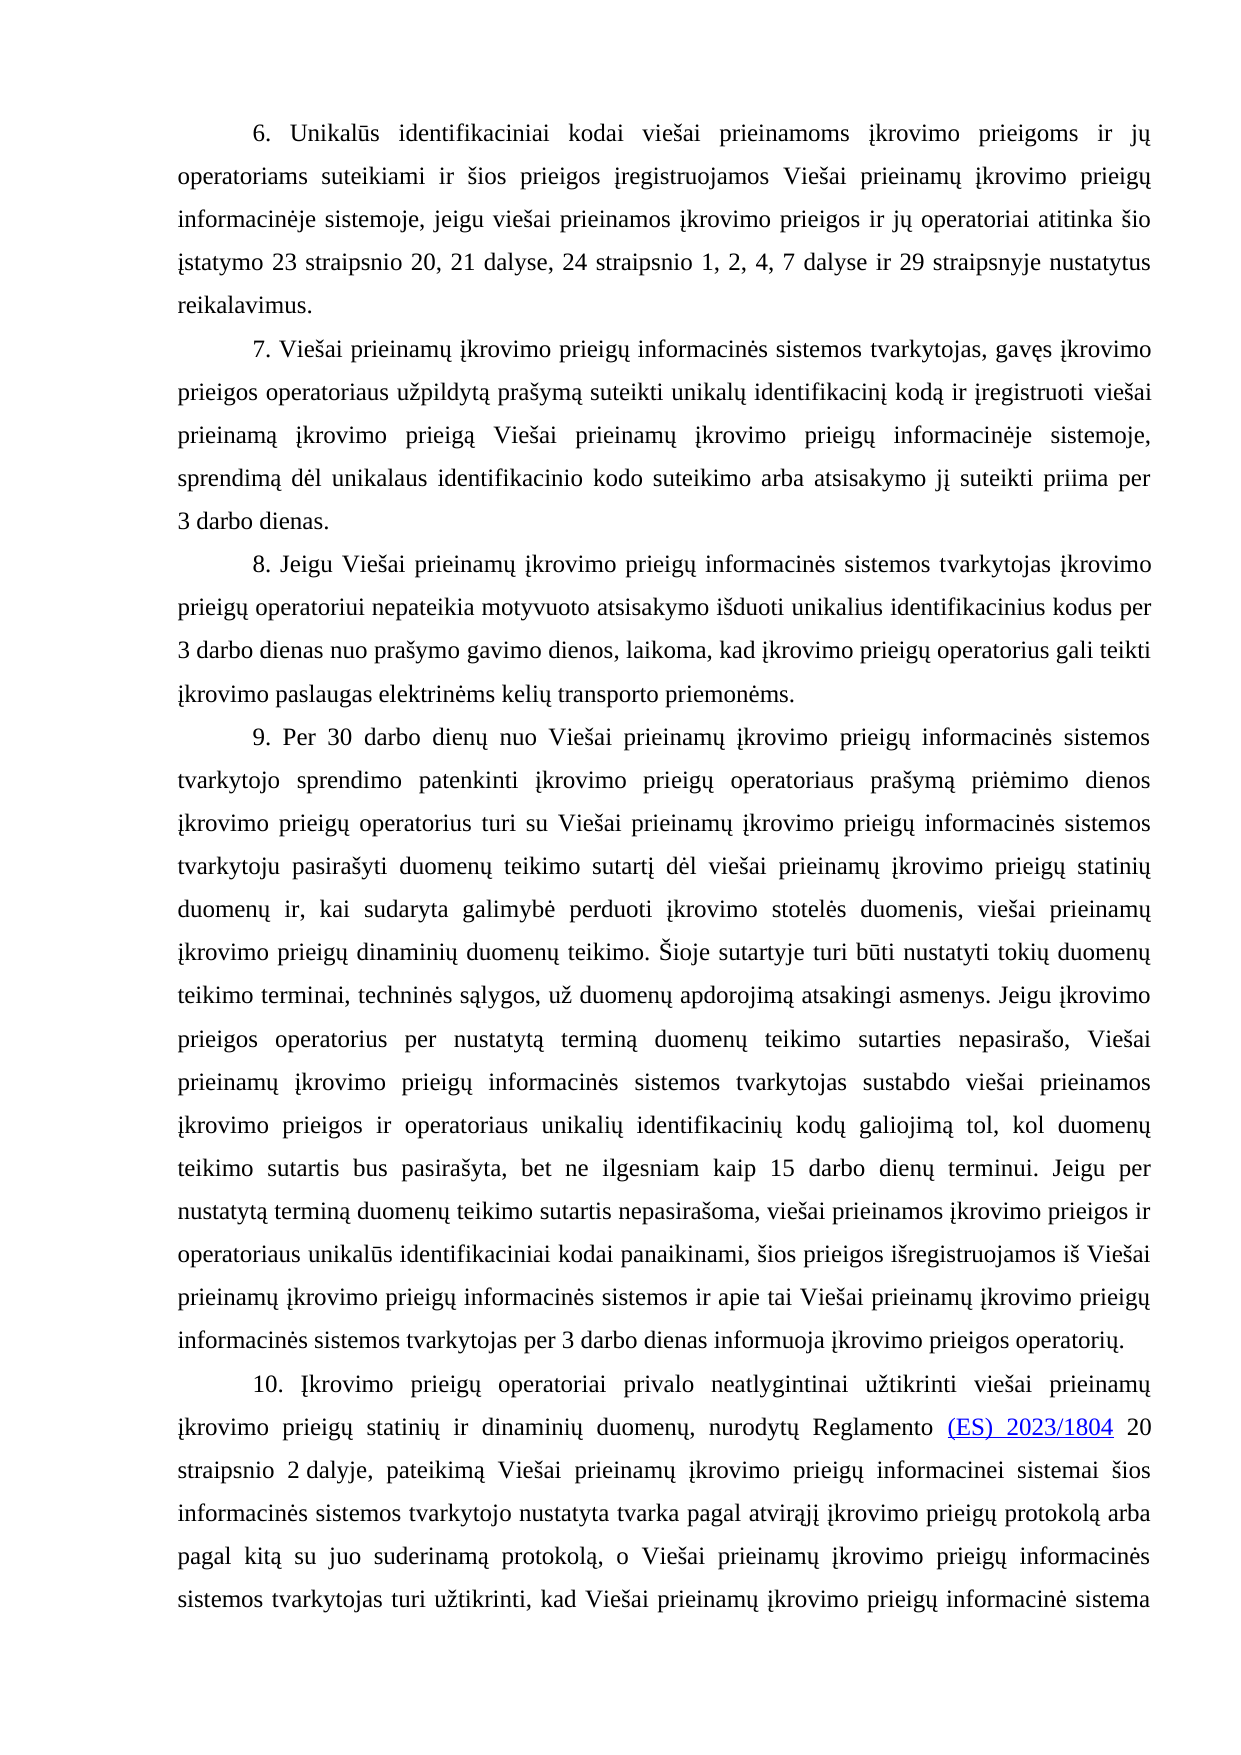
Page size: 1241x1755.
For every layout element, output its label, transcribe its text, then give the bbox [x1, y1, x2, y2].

text 9. Per 30 darbo dienų nuo Viešai prieinamų įkrovimo prieigų informacinės sistemos tvarkytojo sprendimo patenkinti įkrovimo prieigų operatoriaus prašymą priėmimo dienos įkrovimo prieigų operatorius turi su Viešai prieinamų įkrovimo prieigų informacinės sistemos tvarkytoju pasirašyti duomenų teikimo sutartį dėl viešai prieinamų įkrovimo prieigų statinių duomenų ir, kai sudaryta galimybė perduoti įkrovimo stotelės duomenis, viešai prieinamų įkrovimo prieigų dinaminių duomenų teikimo. Šioje sutartyje turi būti nustatyti tokių duomenų teikimo terminai, techninės sąlygos, už duomenų apdorojimą atsakingi asmenys. Jeigu įkrovimo prieigos operatorius per nustatytą terminą duomenų teikimo sutarties nepasirašo, Viešai prieinamų įkrovimo prieigų informacinės sistemos tvarkytojas sustabdo viešai prieinamos įkrovimo prieigos ir operatoriaus unikalių identifikacinių kodų galiojimą tol, kol duomenų teikimo sutartis bus pasirašyta, bet ne ilgesniam kaip 15 darbo dienų terminui. Jeigu per nustatytą terminą duomenų teikimo sutartis nepasirašoma, viešai prieinamos įkrovimo prieigos ir operatoriaus unikalūs identifikaciniai kodai panaikinami, šios prieigos išregistruojamos iš Viešai prieinamų įkrovimo prieigų informacinės sistemos ir apie tai Viešai prieinamų įkrovimo prieigų informacinės sistemos tvarkytojas per 3 darbo dienas informuoja įkrovimo prieigos operatorių. [177, 722, 1152, 1354]
text 6. Unikalūs identifikaciniai kodai viešai prieinamoms įkrovimo prieigoms ir jų operatoriams suteikiami ir šios prieigos įregistruojamos Viešai prieinamų įkrovimo prieigų informacinėje sistemoje, jeigu viešai prieinamos įkrovimo prieigos ir jų operatoriai atitinka šio įstatymo 23 straipsnio 20, 21 dalyse, 24 straipsnio 1, 2, 4, 7 dalyse ir 29 straipsnyje nustatytus reikalavimus. [177, 118, 1152, 319]
text 8. Jeigu Viešai prieinamų įkrovimo prieigų informacinės sistemos tvarkytojas įkrovimo prieigų operatoriui nepateikia motyvuoto atsisakymo išduoti unikalius identifikacinius kodus per 3 darbo dienas nuo prašymo gavimo dienos, laikoma, kad įkrovimo prieigų operatorius gali teikti įkrovimo paslaugas elektrinėms kelių transporto priemonėms. [177, 549, 1152, 707]
text 10. Įkrovimo prieigų operatoriai privalo neatlygintinai užtikrinti viešai prieinamų įkrovimo prieigų statinių ir dinaminių duomenų, nurodytų Reglamento (ES) 2023/1804 20 straipsnio 2 dalyje, pateikimą Viešai prieinamų įkrovimo prieigų informacinei sistemai šios informacinės sistemos tvarkytojo nustatyta tvarka pagal atvirąjį įkrovimo prieigų protokolą arba pagal kitą su juo suderinamą protokolą, o Viešai prieinamų įkrovimo prieigų informacinės sistemos tvarkytojas turi užtikrinti, kad Viešai prieinamų įkrovimo prieigų informacinė sistema [177, 1369, 1152, 1613]
text 7. Viešai prieinamų įkrovimo prieigų informacinės sistemos tvarkytojas, gavęs įkrovimo prieigos operatoriaus užpildytą prašymą suteikti unikalų identifikacinį kodą ir įregistruoti viešai prieinamą įkrovimo prieigą Viešai prieinamų įkrovimo prieigų informacinėje sistemoje, sprendimą dėl unikalaus identifikacinio kodo suteikimo arba atsisakymo jį suteikti priima per 3 darbo dienas. [177, 334, 1152, 535]
